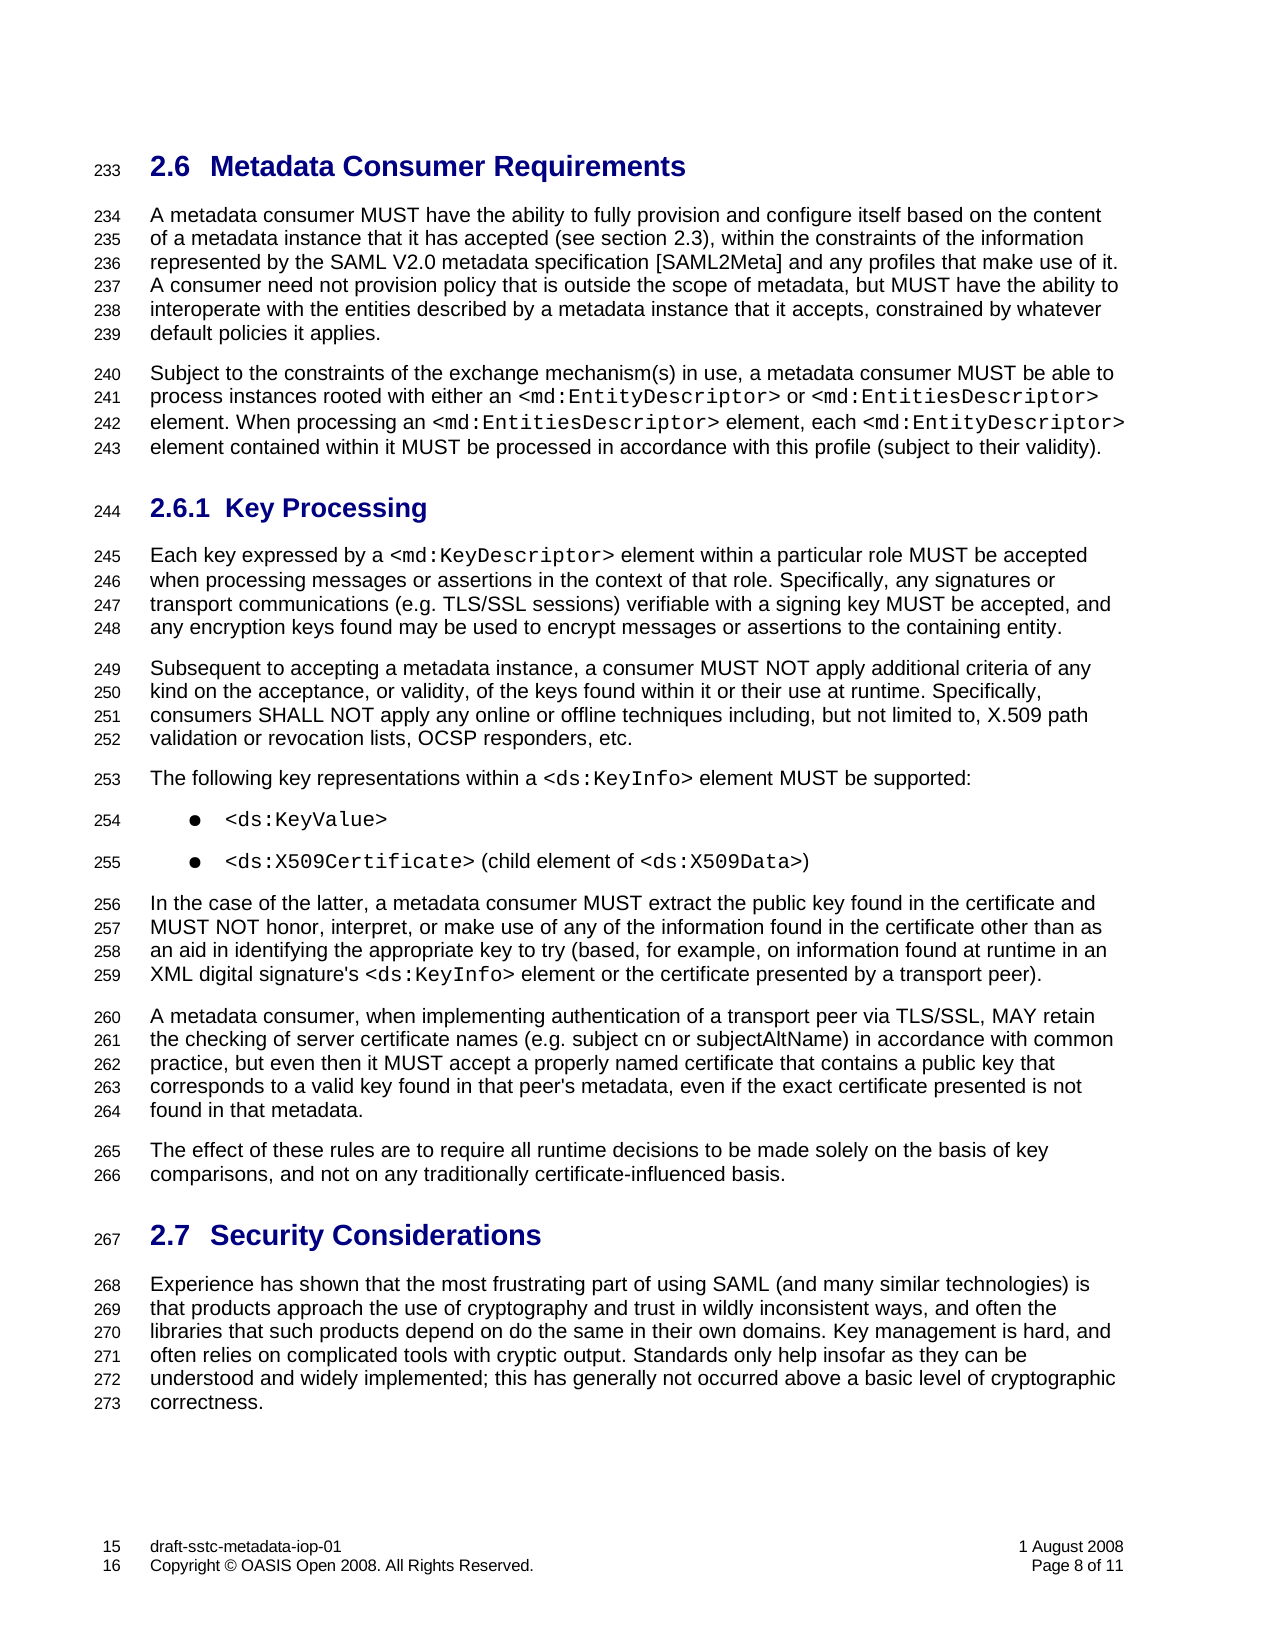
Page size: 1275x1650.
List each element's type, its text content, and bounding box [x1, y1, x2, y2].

subtitle Metadata Consumer Requirements [150, 150, 1125, 182]
text A metadata consumer, when implementing authentication of a transport peer via TLS/SSL, MAY retain the checking of server certificate names (e.g. subject cn or subjectAltName) in accordance with common practice, but even then it MUST accept a properly named certificate that contains a public key that corresponds to a valid key found in that peer's metadata, even if the exact certificate presented is not found in that metadata. [150, 1004, 1125, 1122]
text Experience has shown that the most frustrating part of using SAML (and many similar technologies) is that products approach the use of cryptography and trust in wildly inconsistent ways, and often the libraries that such products depend on do the same in their own domains. Key management is hard, and often relies on complicated tools with cryptic output. Standards only help insofar as they can be understood and widely implemented; this has generally not occurred above a basic level of cryptographic correctness. [150, 1272, 1125, 1414]
text Subject to the constraints of the exchange mechanism(s) in use, a metadata consumer MUST be able to process instances rooted with either an <md:EntityDescriptor> or <md:EntitiesDescriptor> element. When processing an <md:EntitiesDescriptor> element, each <md:EntityDescriptor> element contained within it MUST be processed in accordance with this profile (subject to their validity). [150, 361, 1125, 459]
subtitle Key Processing [150, 492, 1125, 522]
text Each key expressed by a <md:KeyDescriptor> element within a particular role MUST be accepted when processing messages or assertions in the context of that role. Specifically, any signatures or transport communications (e.g. TLS/SSL sessions) verifiable with a signing key MUST be accepted, and any encryption keys found may be used to encrypt messages or assertions to the containing entity. [150, 543, 1125, 639]
text A metadata consumer MUST have the ability to fully provision and configure itself based on the content of a metadata instance that it has accepted (see section 2.3), within the constraints of the information represented by the SAML V2.0 metadata specification [SAML2Meta] and any profiles that make use of it. A consumer need not provision policy that is outside the scope of metadata, but MUST have the ability to interoperate with the entities described by a metadata instance that it accepts, constrained by whatever default policies it applies. [150, 203, 1125, 344]
text The following key representations within a <ds:KeyInfo> element MUST be supported: [150, 767, 1125, 792]
text Subsequent to accepting a metadata instance, a consumer MUST NOT apply additional criteria of any kind on the acceptance, or validity, of the keys found within it or their use at runtime. Specifically, consumers SHALL NOT apply any online or offline techniques including, but not limited to, X.509 path validation or revocation lists, OCSP responders, etc. [150, 656, 1125, 750]
text In the case of the latter, a metadata consumer MUST extract the public key found in the certificate and MUST NOT honor, interpret, or make use of any of the information found in the certificate other than as an aid in identifying the appropriate key to try (based, for example, on information found at runtime in an XML digital signature's <ds:KeyInfo> element or the certificate presented by a transport peer). [150, 892, 1125, 988]
list <ds:KeyValue> [187, 809, 1125, 833]
list <ds:X509Certificate> (child element of <ds:X509Data>) [187, 849, 1125, 875]
subtitle Security Considerations [150, 1219, 1125, 1252]
text The effect of these rules are to require all runtime decisions to be made solely on the basis of key comparisons, and not on any traditionally certificate-influenced basis. [150, 1139, 1125, 1186]
